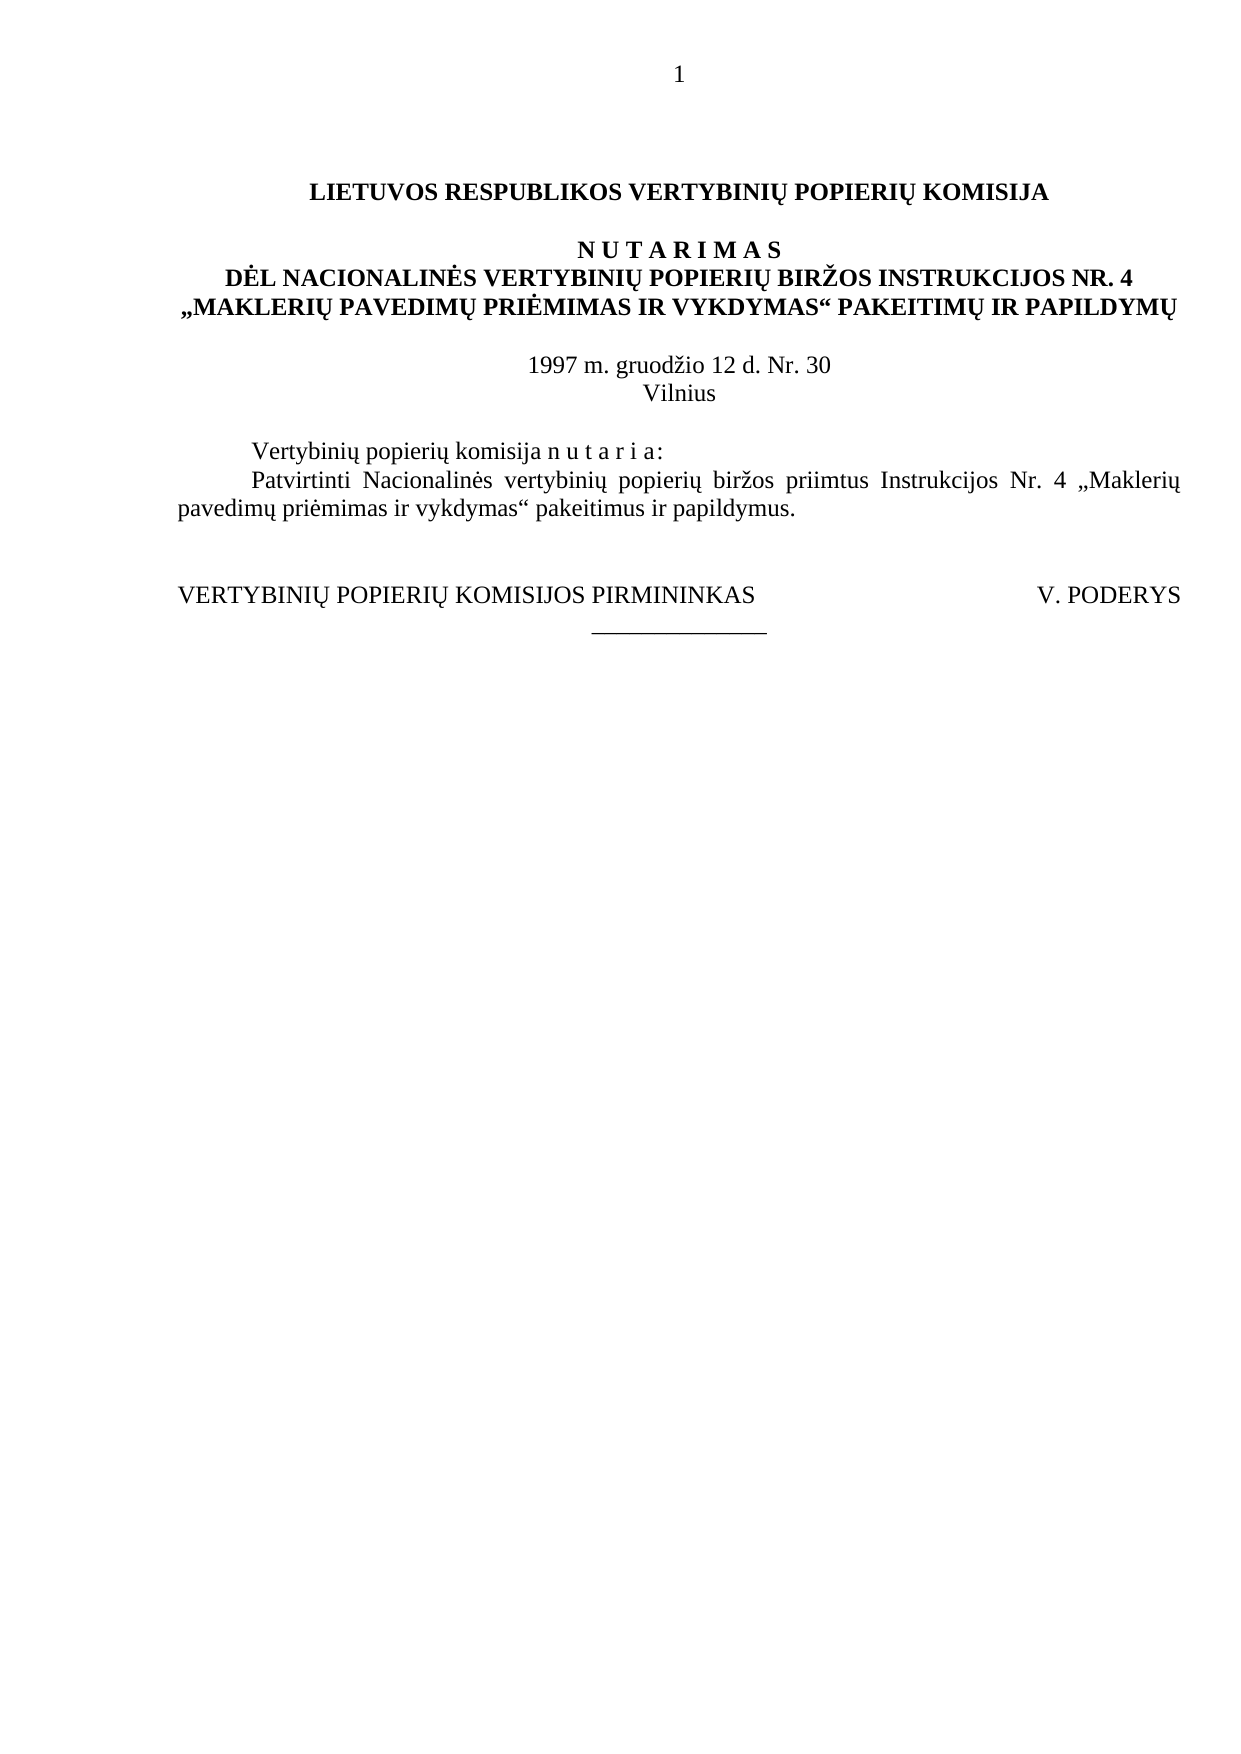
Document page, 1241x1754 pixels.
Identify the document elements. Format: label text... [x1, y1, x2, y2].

text LIETUVOS RESPUBLIKOS VERTYBINIŲ POPIERIŲ KOMISIJA [177, 177, 1181, 206]
text 1997 m. gruodžio 12 d. Nr. 30 [177, 350, 1181, 378]
text ______________ [177, 608, 1181, 637]
text Patvirtinti Nacionalinės vertybinių popierių biržos priimtus Instrukcijos Nr. 4 „Maklerių pavedimų priėmimas ir vykdymas“ pakeitimus ir papildymus. [177, 465, 1181, 522]
text Vertybinių popierių komisija nutaria: [177, 436, 1181, 465]
text DĖL NACIONALINĖS VERTYBINIŲ POPIERIŲ BIRŽOS INSTRUKCIJOS NR. 4 „MAKLERIŲ PAVEDIMŲ PRIĖMIMAS IR VYKDYMAS“ PAKEITIMŲ IR PAPILDYMŲ [177, 263, 1181, 321]
text N U T A R I M A S [177, 235, 1181, 263]
text Vilnius [177, 378, 1181, 407]
text VERTYBINIŲ POPIERIŲ KOMISIJOS PIRMININKAS V. PODERYS [177, 580, 1181, 608]
